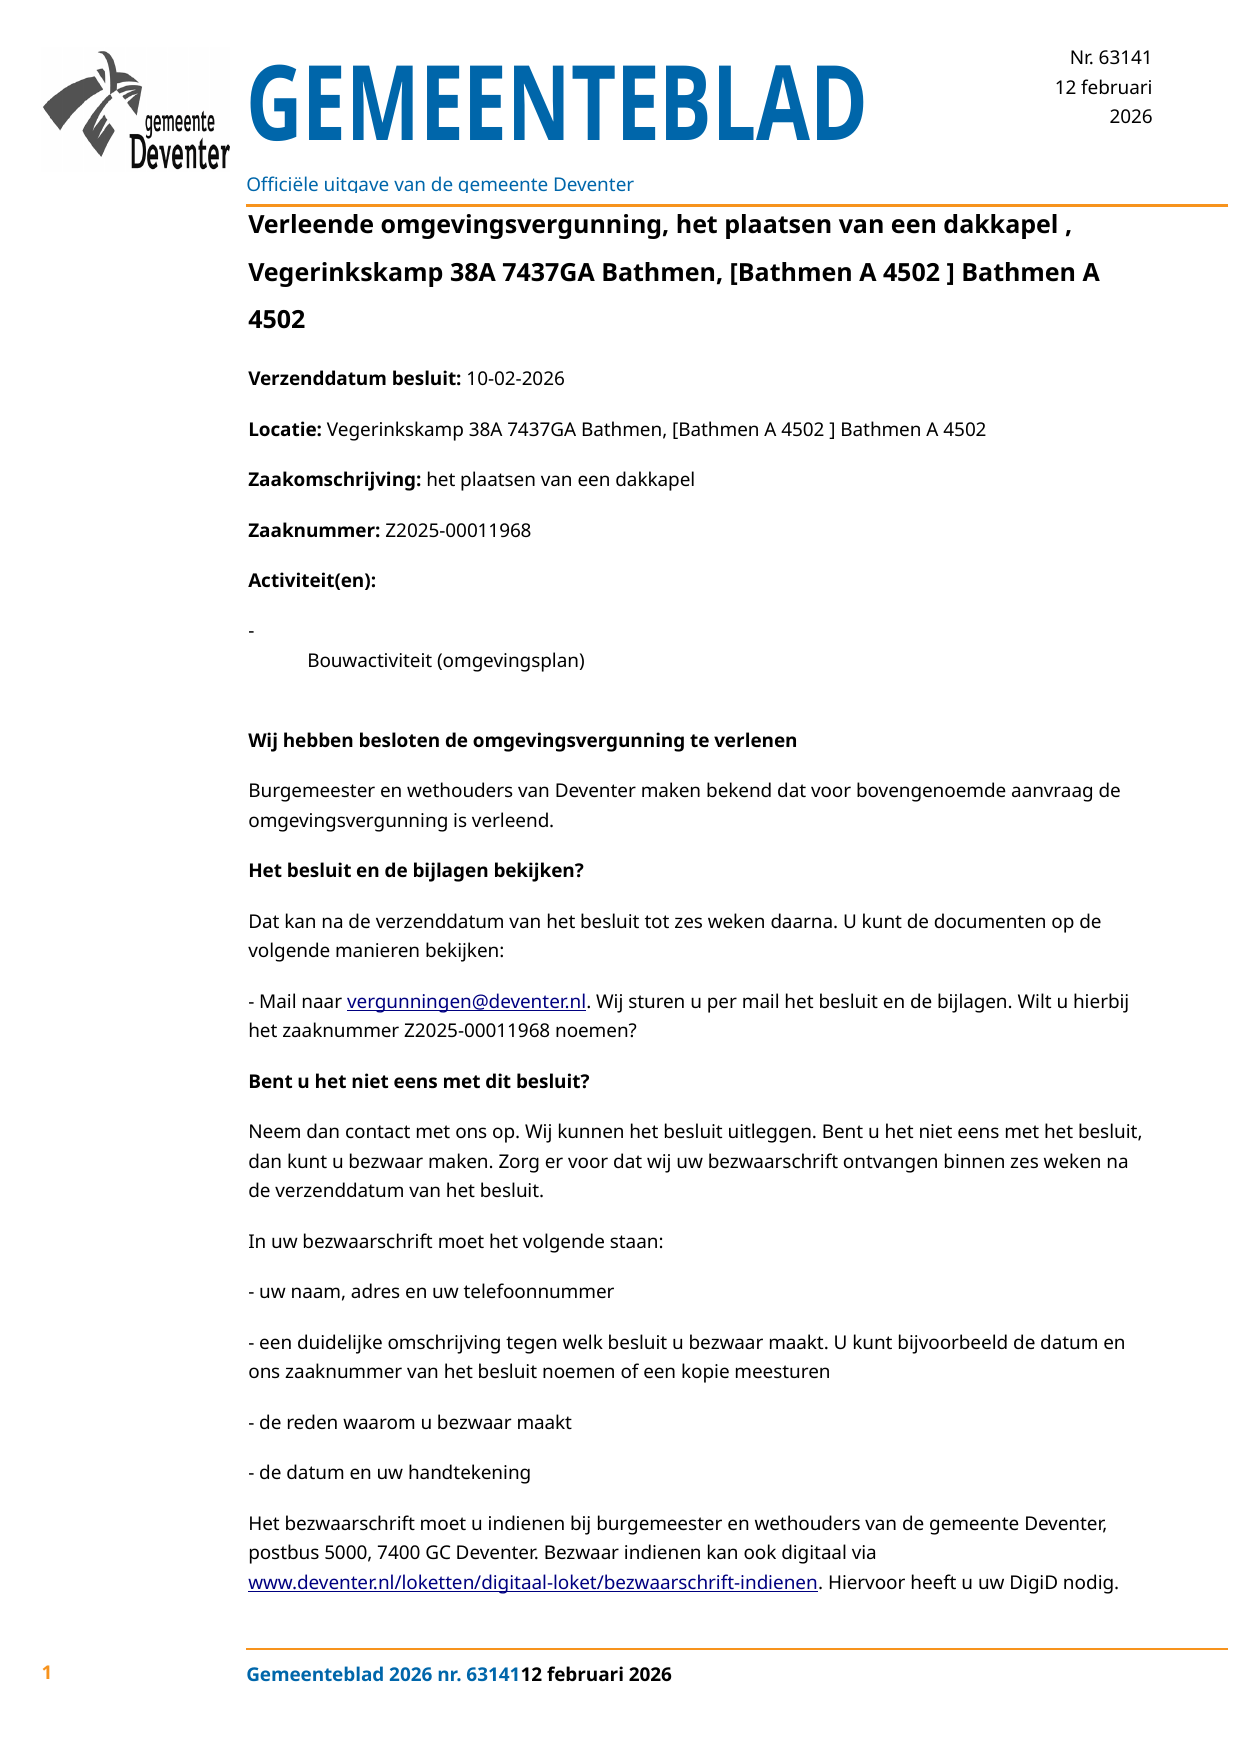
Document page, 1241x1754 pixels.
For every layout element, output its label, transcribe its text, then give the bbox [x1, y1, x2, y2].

text Het bezwaarschrift moet u indienen bij burgemeester en wethouders van de gemeente Deventer, postbus 5000, 7400 GC Deventer. Bezwaar indienen kan ook digitaal via www.deventer.nl/loketten/digitaal-loket/bezwaarschrift-indienen. Hiervoor heeft u uw DigiD nodig. [248, 1510, 1152, 1594]
text Wij hebben besloten de omgevingsvergunning te verlenen [248, 727, 1152, 753]
text Bent u het niet eens met dit besluit? [248, 1068, 1152, 1094]
text - Mail naar vergunningen@deventer.nl. Wij sturen u per mail het besluit en de bijlagen. Wilt u hierbij het zaaknummer Z2025-00011968 noemen? [248, 988, 1152, 1043]
text - de datum en uw handtekening [248, 1459, 1152, 1485]
text In uw bezwaarschrift moet het volgende staan: [248, 1228, 1152, 1254]
text - de reden waarom u bezwaar maakt [248, 1409, 1152, 1434]
picture [41, 47, 231, 172]
text Neem dan contact met ons op. Wij kunnen het besluit uitleggen. Bent u het niet eens met het besluit, dan kunt u bezwaar maken. Zorg er voor dat wij uw bezwaarschrift ontvangen binnen zes weken na de verzenddatum van het besluit. [248, 1118, 1152, 1203]
text Verleende omgevingsvergunning, het plaatsen van een dakkapel , Vegerinkskamp 38A 7437GA Bathmen, [Bathmen A 4502 ] Bathmen A 4502 [248, 207, 1152, 336]
text Burgemeester en wethouders van Deventer maken bekend dat voor bovengenoemde aanvraag de omgevingsvergunning is verleend. [248, 778, 1152, 833]
text - een duidelijke omschrijving tegen welk besluit u bezwaar maakt. U kunt bijvoorbeeld de datum en ons zaaknummer van het besluit noemen of een kopie meesturen [248, 1329, 1152, 1384]
text Activiteit(en): [248, 567, 1152, 593]
text Locatie: Vegerinkskamp 38A 7437GA Bathmen, [Bathmen A 4502 ] Bathmen A 4502 [248, 416, 1152, 442]
text Zaaknummer: Z2025-00011968 [248, 517, 1152, 542]
list Bouwactiviteit (omgevingsplan) [248, 647, 1152, 673]
text Zaakomschrijving: het plaatsen van een dakkapel [248, 466, 1152, 492]
text Het besluit en de bijlagen bekijken? [248, 858, 1152, 883]
text Dat kan na de verzenddatum van het besluit tot zes weken daarna. U kunt de documenten op de volgende manieren bekijken: [248, 908, 1152, 963]
text - uw naam, adres en uw telefoonnummer [248, 1278, 1152, 1304]
text Verzenddatum besluit: 10-02-2026 [248, 366, 1152, 391]
